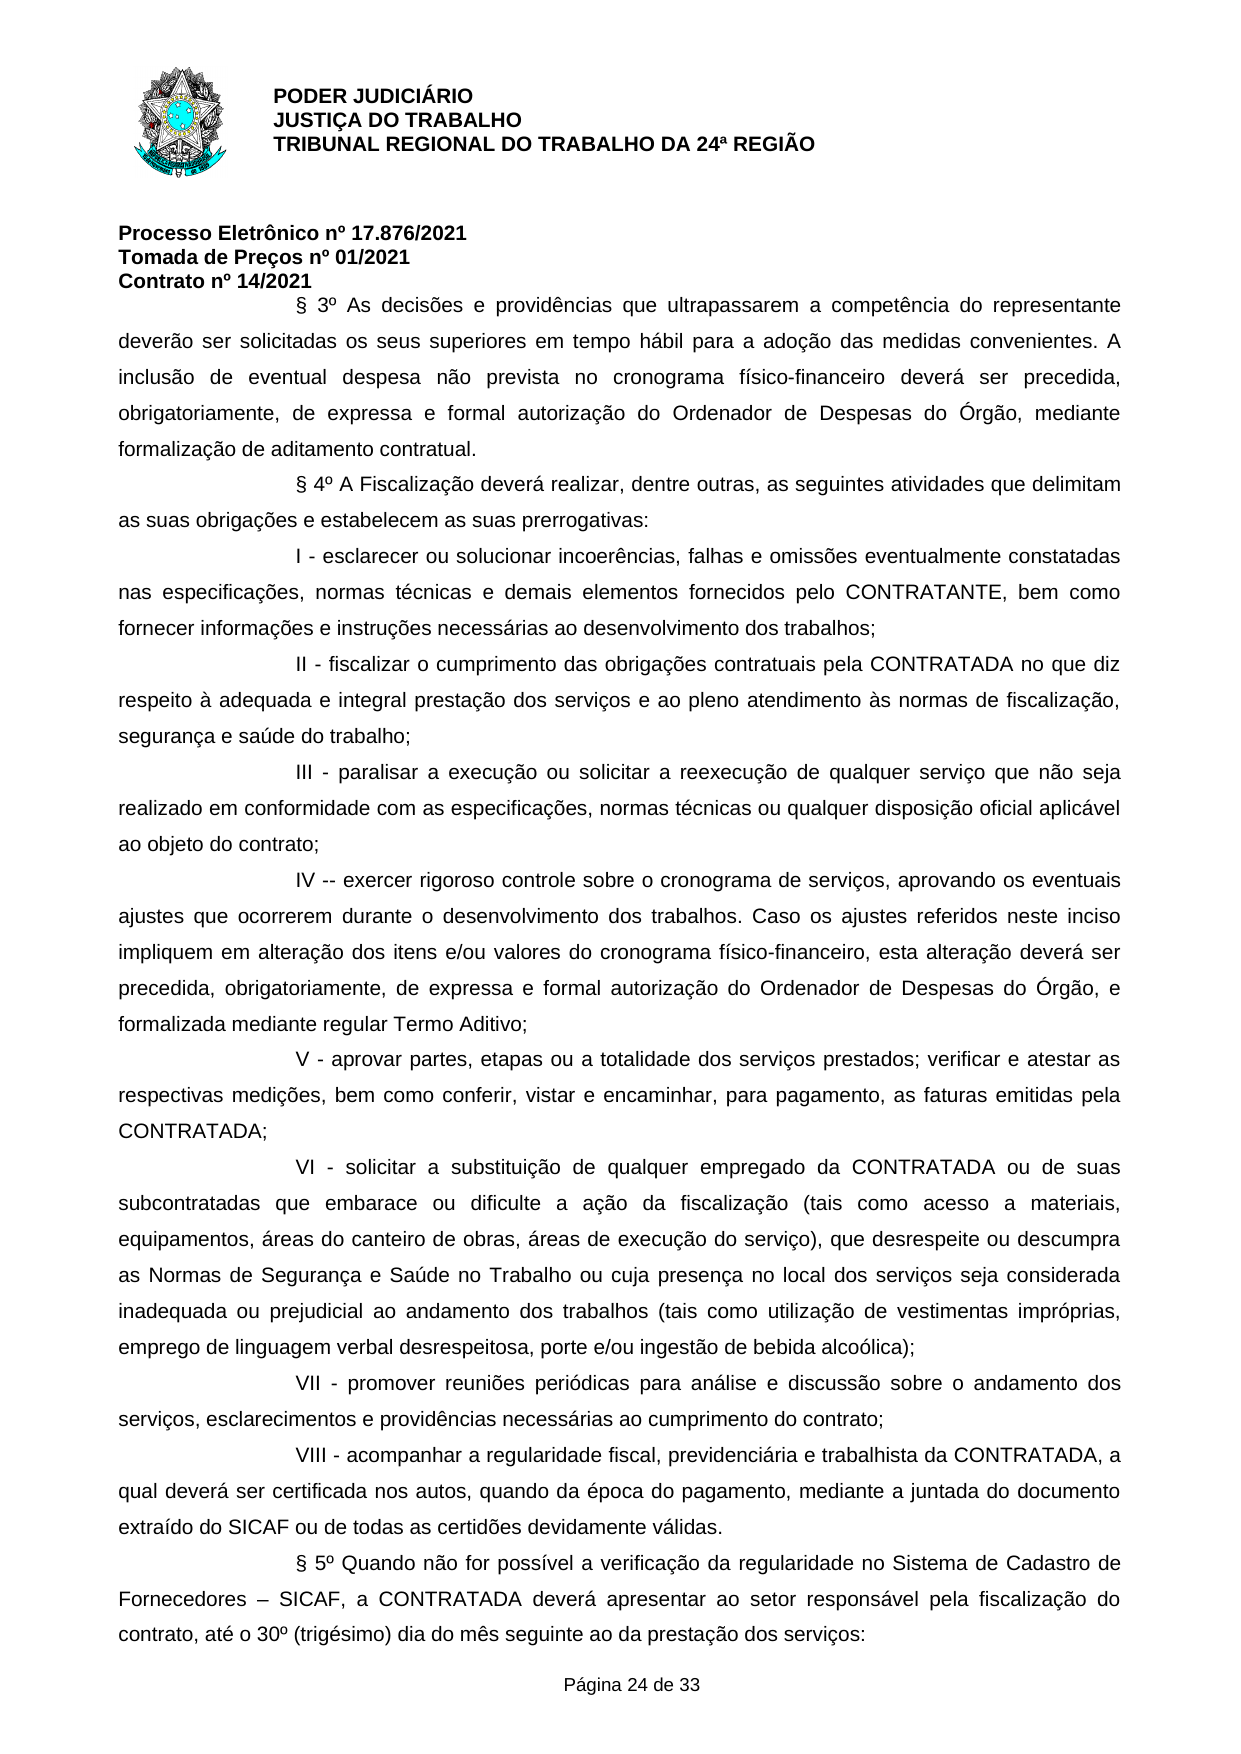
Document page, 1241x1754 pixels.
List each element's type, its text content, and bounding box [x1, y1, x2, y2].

text V - aprovar partes, etapas ou a totalidade dos serviços prestados; verificar e atestar as respectivas medições, bem como conferir, vistar e encaminhar, para pagamento, as faturas emitidas pela CONTRATADA; [118, 1047, 1122, 1143]
text § 5º Quando não for possível a verificação da regularidade no Sistema de Cadastro de Fornecedores – SICAF, a CONTRATADA deverá apresentar ao setor responsável pela fiscalização do contrato, até o 30º (trigésimo) dia do mês seguinte ao da prestação dos serviços: [118, 1550, 1122, 1646]
text III - paralisar a execução ou solicitar a reexecução de qualquer serviço que não seja realizado em conformidade com as especificações, normas técnicas ou qualquer disposição oficial aplicável ao objeto do contrato; [118, 760, 1122, 856]
text VII - promover reuniões periódicas para análise e discussão sobre o andamento dos serviços, esclarecimentos e providências necessárias ao cumprimento do contrato; [118, 1371, 1122, 1431]
text § 3º As decisões e providências que ultrapassarem a competência do representante deverão ser solicitadas os seus superiores em tempo hábil para a adoção das medidas convenientes. A inclusão de eventual despesa não prevista no cronograma físico-financeiro deverá ser precedida, obrigatoriamente, de expressa e formal autorização do Ordenador de Despesas do Órgão, mediante formalização de aditamento contratual. [118, 293, 1122, 460]
text VIII - acompanhar a regularidade fiscal, previdenciária e trabalhista da CONTRATADA, a qual deverá ser certificada nos autos, quando da época do pagamento, mediante a juntada do documento extraído do SICAF ou de todas as certidões devidamente válidas. [118, 1443, 1122, 1538]
picture [133, 66, 228, 178]
text § 4º A Fiscalização deverá realizar, dentre outras, as seguintes atividades que delimitam as suas obrigações e estabelecem as suas prerrogativas: [118, 472, 1122, 532]
text IV -- exercer rigoroso controle sobre o cronograma de serviços, aprovando os eventuais ajustes que ocorrerem durante o desenvolvimento dos trabalhos. Caso os ajustes referidos neste inciso impliquem em alteração dos itens e/ou valores do cronograma físico-financeiro, esta alteração deverá ser precedida, obrigatoriamente, de expressa e formal autorização do Ordenador de Despesas do Órgão, e formalizada mediante regular Termo Aditivo; [118, 868, 1122, 1035]
text I - esclarecer ou solucionar incoerências, falhas e omissões eventualmente constatadas nas especificações, normas técnicas e demais elementos fornecidos pelo CONTRATANTE, bem como fornecer informações e instruções necessárias ao desenvolvimento dos trabalhos; [118, 544, 1122, 640]
text VI - solicitar a substituição de qualquer empregado da CONTRATADA ou de suas subcontratadas que embarace ou dificulte a ação da fiscalização (tais como acesso a materiais, equipamentos, áreas do canteiro de obras, áreas de execução do serviço), que desrespeite ou descumpra as Normas de Segurança e Saúde no Trabalho ou cuja presença no local dos serviços seja considerada inadequada ou prejudicial ao andamento dos trabalhos (tais como utilização de vestimentas impróprias, emprego de linguagem verbal desrespeitosa, porte e/ou ingestão de bebida alcoólica); [118, 1155, 1122, 1359]
text II - fiscalizar o cumprimento das obrigações contratuais pela CONTRATADA no que diz respeito à adequada e integral prestação dos serviços e ao pleno atendimento às normas de fiscalização, segurança e saúde do trabalho; [118, 652, 1122, 748]
